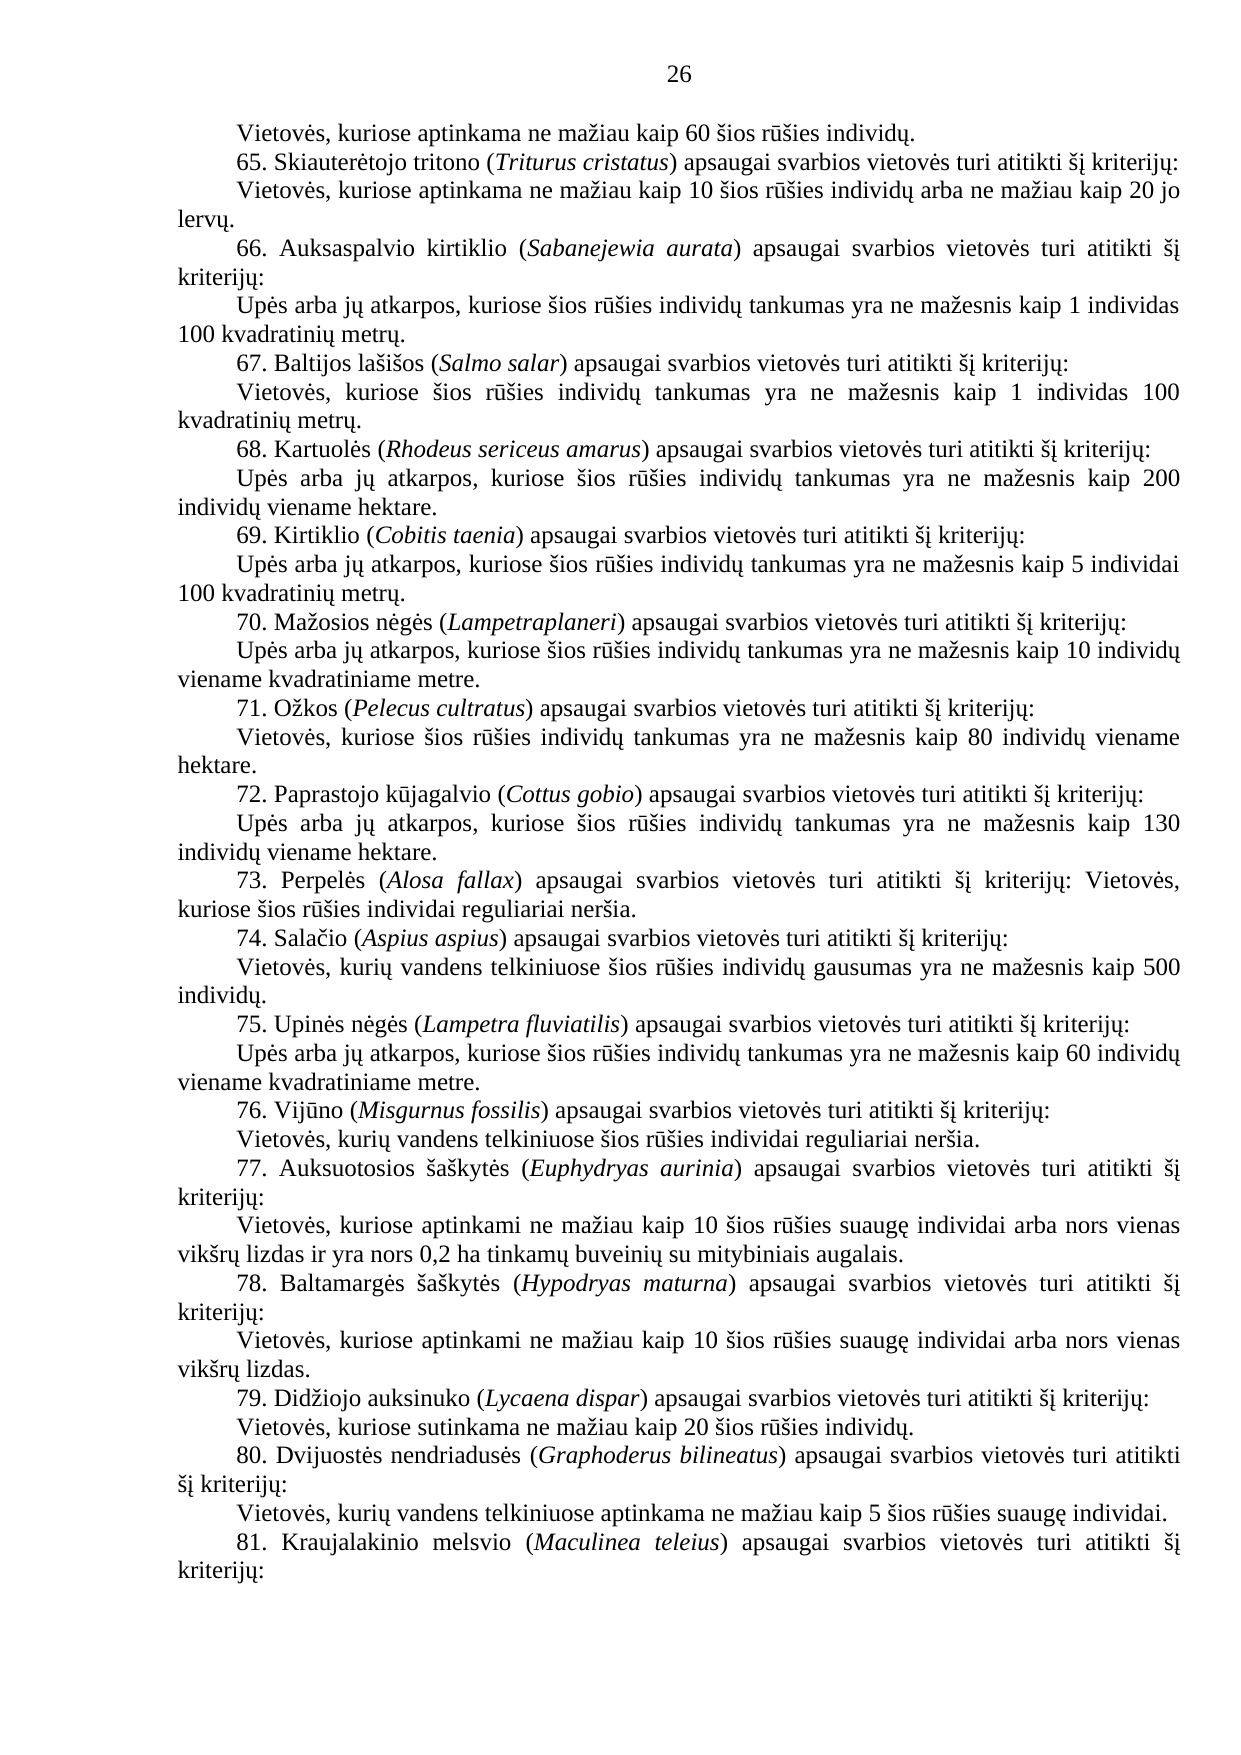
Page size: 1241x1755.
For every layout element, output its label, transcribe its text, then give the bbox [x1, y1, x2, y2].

text Vietovės, kuriose aptinkami ne mažiau kaip 10 šios rūšies suaugę individai arba nors vienas vikšrų lizdas ir yra nors 0,2 ha tinkamų buveinių su mitybiniais augalais. [177, 1211, 1181, 1268]
text Upės arba jų atkarpos, kuriose šios rūšies individų tankumas yra ne mažesnis kaip 130 individų viename hektare. [177, 808, 1181, 866]
text 70. Mažosios nėgės (Lampetraplaneri) apsaugai svarbios vietovės turi atitikti šį kriterijų: [177, 607, 1181, 636]
text Vietovės, kuriose aptinkami ne mažiau kaip 10 šios rūšies suaugę individai arba nors vienas vikšrų lizdas. [177, 1326, 1181, 1383]
text 66. Auksaspalvio kirtiklio (Sabanejewia aurata) apsaugai svarbios vietovės turi atitikti šį kriterijų: [177, 233, 1181, 291]
text Vietovės, kurių vandens telkiniuose šios rūšies individų gausumas yra ne mažesnis kaip 500 individų. [177, 952, 1181, 1009]
text Vietovės, kuriose šios rūšies individų tankumas yra ne mažesnis kaip 80 individų viename hektare. [177, 722, 1181, 779]
text Vietovės, kurių vandens telkiniuose aptinkama ne mažiau kaip 5 šios rūšies suaugę individai. [177, 1498, 1181, 1527]
text 73. Perpelės (Alosa fallax) apsaugai svarbios vietovės turi atitikti šį kriterijų: Vietovės, kuriose šios rūšies individai reguliariai neršia. [177, 866, 1181, 923]
text 67. Baltijos lašišos (Salmo salar) apsaugai svarbios vietovės turi atitikti šį kriterijų: [177, 348, 1181, 377]
text 71. Ožkos (Pelecus cultratus) apsaugai svarbios vietovės turi atitikti šį kriterijų: [177, 693, 1181, 722]
text 74. Salačio (Aspius aspius) apsaugai svarbios vietovės turi atitikti šį kriterijų: [177, 923, 1181, 952]
text 75. Upinės nėgės (Lampetra fluviatilis) apsaugai svarbios vietovės turi atitikti šį kriterijų: [177, 1009, 1181, 1038]
text Vietovės, kuriose sutinkama ne mažiau kaip 20 šios rūšies individų. [177, 1412, 1181, 1441]
text Upės arba jų atkarpos, kuriose šios rūšies individų tankumas yra ne mažesnis kaip 60 individų viename kvadratiniame metre. [177, 1038, 1181, 1096]
text 76. Vijūno (Misgurnus fossilis) apsaugai svarbios vietovės turi atitikti šį kriterijų: [177, 1096, 1181, 1124]
text Upės arba jų atkarpos, kuriose šios rūšies individų tankumas yra ne mažesnis kaip 1 individas 100 kvadratinių metrų. [177, 291, 1181, 348]
text Vietovės, kuriose aptinkama ne mažiau kaip 10 šios rūšies individų arba ne mažiau kaip 20 jo lervų. [177, 176, 1181, 233]
text 68. Kartuolės (Rhodeus sericeus amarus) apsaugai svarbios vietovės turi atitikti šį kriterijų: [177, 434, 1181, 463]
text 77. Auksuotosios šaškytės (Euphydryas aurinia) apsaugai svarbios vietovės turi atitikti šį kriterijų: [177, 1153, 1181, 1211]
text 69. Kirtiklio (Cobitis taenia) apsaugai svarbios vietovės turi atitikti šį kriterijų: [177, 521, 1181, 549]
text Vietovės, kurių vandens telkiniuose šios rūšies individai reguliariai neršia. [177, 1124, 1181, 1153]
text 80. Dvijuostės nendriadusės (Graphoderus bilineatus) apsaugai svarbios vietovės turi atitikti šį kriterijų: [177, 1441, 1181, 1498]
text 78. Baltamargės šaškytės (Hypodryas maturna) apsaugai svarbios vietovės turi atitikti šį kriterijų: [177, 1268, 1181, 1326]
text 81. Kraujalakinio melsvio (Maculinea teleius) apsaugai svarbios vietovės turi atitikti šį kriterijų: [177, 1527, 1181, 1584]
text Upės arba jų atkarpos, kuriose šios rūšies individų tankumas yra ne mažesnis kaip 5 individai 100 kvadratinių metrų. [177, 549, 1181, 607]
text Vietovės, kuriose aptinkama ne mažiau kaip 60 šios rūšies individų. [177, 118, 1181, 147]
text Vietovės, kuriose šios rūšies individų tankumas yra ne mažesnis kaip 1 individas 100 kvadratinių metrų. [177, 377, 1181, 434]
text 65. Skiauterėtojo tritono (Triturus cristatus) apsaugai svarbios vietovės turi atitikti šį kriterijų: [177, 147, 1181, 176]
text 72. Paprastojo kūjagalvio (Cottus gobio) apsaugai svarbios vietovės turi atitikti šį kriterijų: [177, 779, 1181, 808]
text 79. Didžiojo auksinuko (Lycaena dispar) apsaugai svarbios vietovės turi atitikti šį kriterijų: [177, 1383, 1181, 1412]
text Upės arba jų atkarpos, kuriose šios rūšies individų tankumas yra ne mažesnis kaip 10 individų viename kvadratiniame metre. [177, 636, 1181, 693]
text Upės arba jų atkarpos, kuriose šios rūšies individų tankumas yra ne mažesnis kaip 200 individų viename hektare. [177, 463, 1181, 521]
